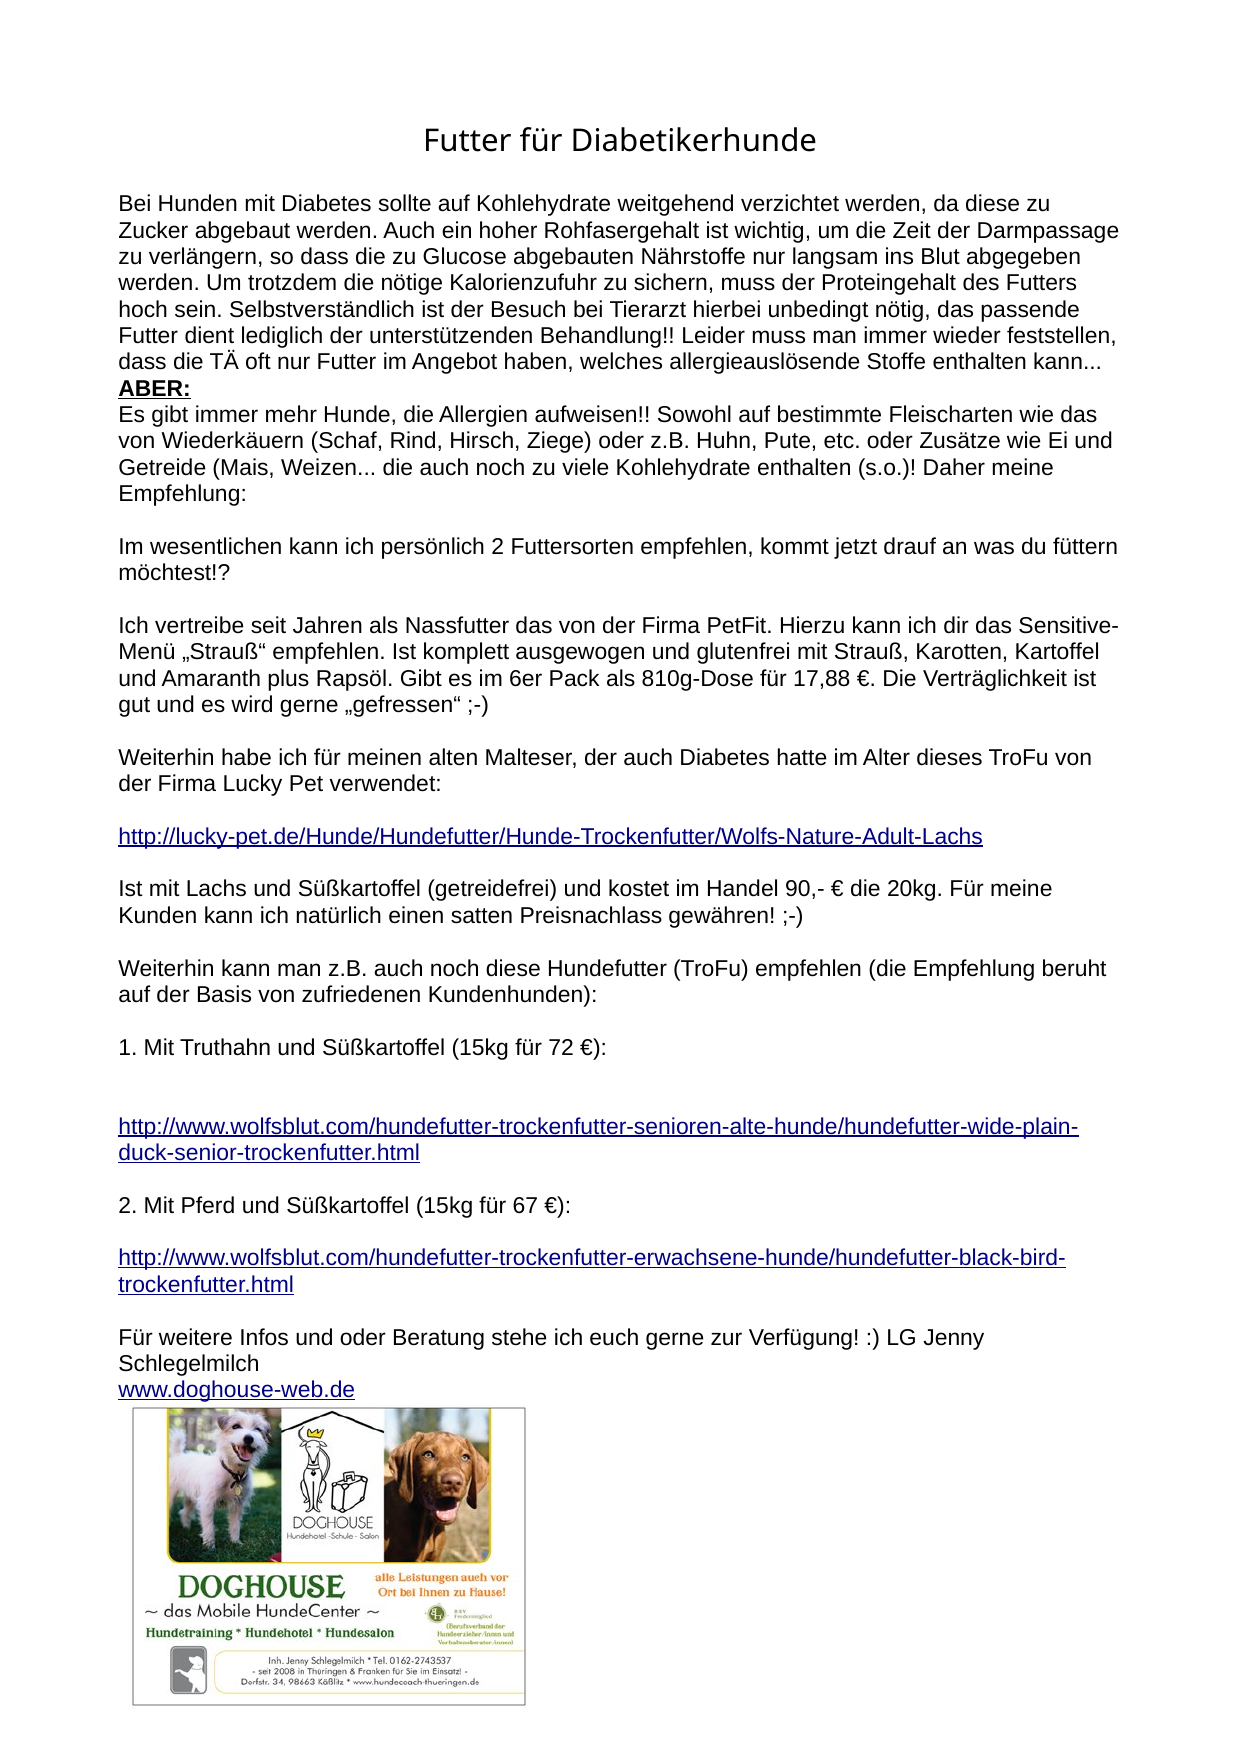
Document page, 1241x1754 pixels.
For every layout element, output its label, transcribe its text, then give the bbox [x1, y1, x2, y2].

text Ich vertreibe seit Jahren als Nassfutter das von der Firma PetFit. Hierzu kann ich dir das Sensitive-Menü „Strauß“ empfehlen. Ist komplett ausgewogen und glutenfrei mit Strauß, Karotten, Kartoffel und Amaranth plus Rapsöl. Gibt es im 6er Pack als 810g-Dose für 17,88 €. Die Verträglichkeit ist gut und es wird gerne „gefressen“ ;-) [118, 612, 1122, 717]
picture [128, 1404, 528, 1709]
text www.doghouse-web.de [118, 1376, 1122, 1402]
text Bei Hunden mit Diabetes sollte auf Kohlehydrate weitgehend verzichtet werden, da diese zu Zucker abgebaut werden. Auch ein hoher Rohfasergehalt ist wichtig, um die Zeit der Darmpassage zu verlängern, so dass die zu Glucose abgebauten Nährstoffe nur langsam ins Blut abgegeben werden. Um trotzdem die nötige Kalorienzufuhr zu sichern, muss der Proteingehalt des Futters hoch sein. Selbstverständlich ist der Besuch bei Tierarzt hierbei unbedingt nötig, das passende Futter dient lediglich der unterstützenden Behandlung!! Leider muss man immer wieder feststellen, dass die TÄ oft nur Futter im Angebot haben, welches allergieauslösende Stoffe enthalten kann... ABER: [118, 190, 1122, 401]
text Ist mit Lachs und Süßkartoffel (getreidefrei) und kostet im Handel 90,- € die 20kg. Für meine Kunden kann ich natürlich einen satten Preisnachlass gewähren! ;-) [118, 875, 1122, 928]
text http://www.wolfsblut.com/hundefutter-trockenfutter-senioren-alte-hunde/hundefutter-wide-plain-duck-senior-trockenfutter.html [118, 1113, 1122, 1165]
text http://lucky-pet.de/Hunde/Hundefutter/Hunde-Trockenfutter/Wolfs-Nature-Adult-Lachs [118, 823, 1122, 849]
text http://www.wolfsblut.com/hundefutter-trockenfutter-erwachsene-hunde/hundefutter-black-bird-trockenfutter.html [118, 1244, 1122, 1297]
text Weiterhin kann man z.B. auch noch diese Hundefutter (TroFu) empfehlen (die Empfehlung beruht auf der Basis von zufriedenen Kundenhunden): [118, 954, 1122, 1007]
text Im wesentlichen kann ich persönlich 2 Futtersorten empfehlen, kommt jetzt drauf an was du füttern möchtest!? [118, 533, 1122, 586]
text Es gibt immer mehr Hunde, die Allergien aufweisen!! Sowohl auf bestimmte Fleischarten wie das von Wiederkäuern (Schaf, Rind, Hirsch, Ziege) oder z.B. Huhn, Pute, etc. oder Zusätze wie Ei und Getreide (Mais, Weizen... die auch noch zu viele Kohlehydrate enthalten (s.o.)! Daher meine Empfehlung: [118, 401, 1122, 506]
text 1. Mit Truthahn und Süßkartoffel (15kg für 72 €): [118, 1033, 1122, 1060]
text Weiterhin habe ich für meinen alten Malteser, der auch Diabetes hatte im Alter dieses TroFu von der Firma Lucky Pet verwendet: [118, 744, 1122, 796]
text 2. Mit Pferd und Süßkartoffel (15kg für 67 €): [118, 1192, 1122, 1218]
text Für weitere Infos und oder Beratung stehe ich euch gerne zur Verfügung! :) LG Jenny Schlegelmilch [118, 1323, 1122, 1376]
